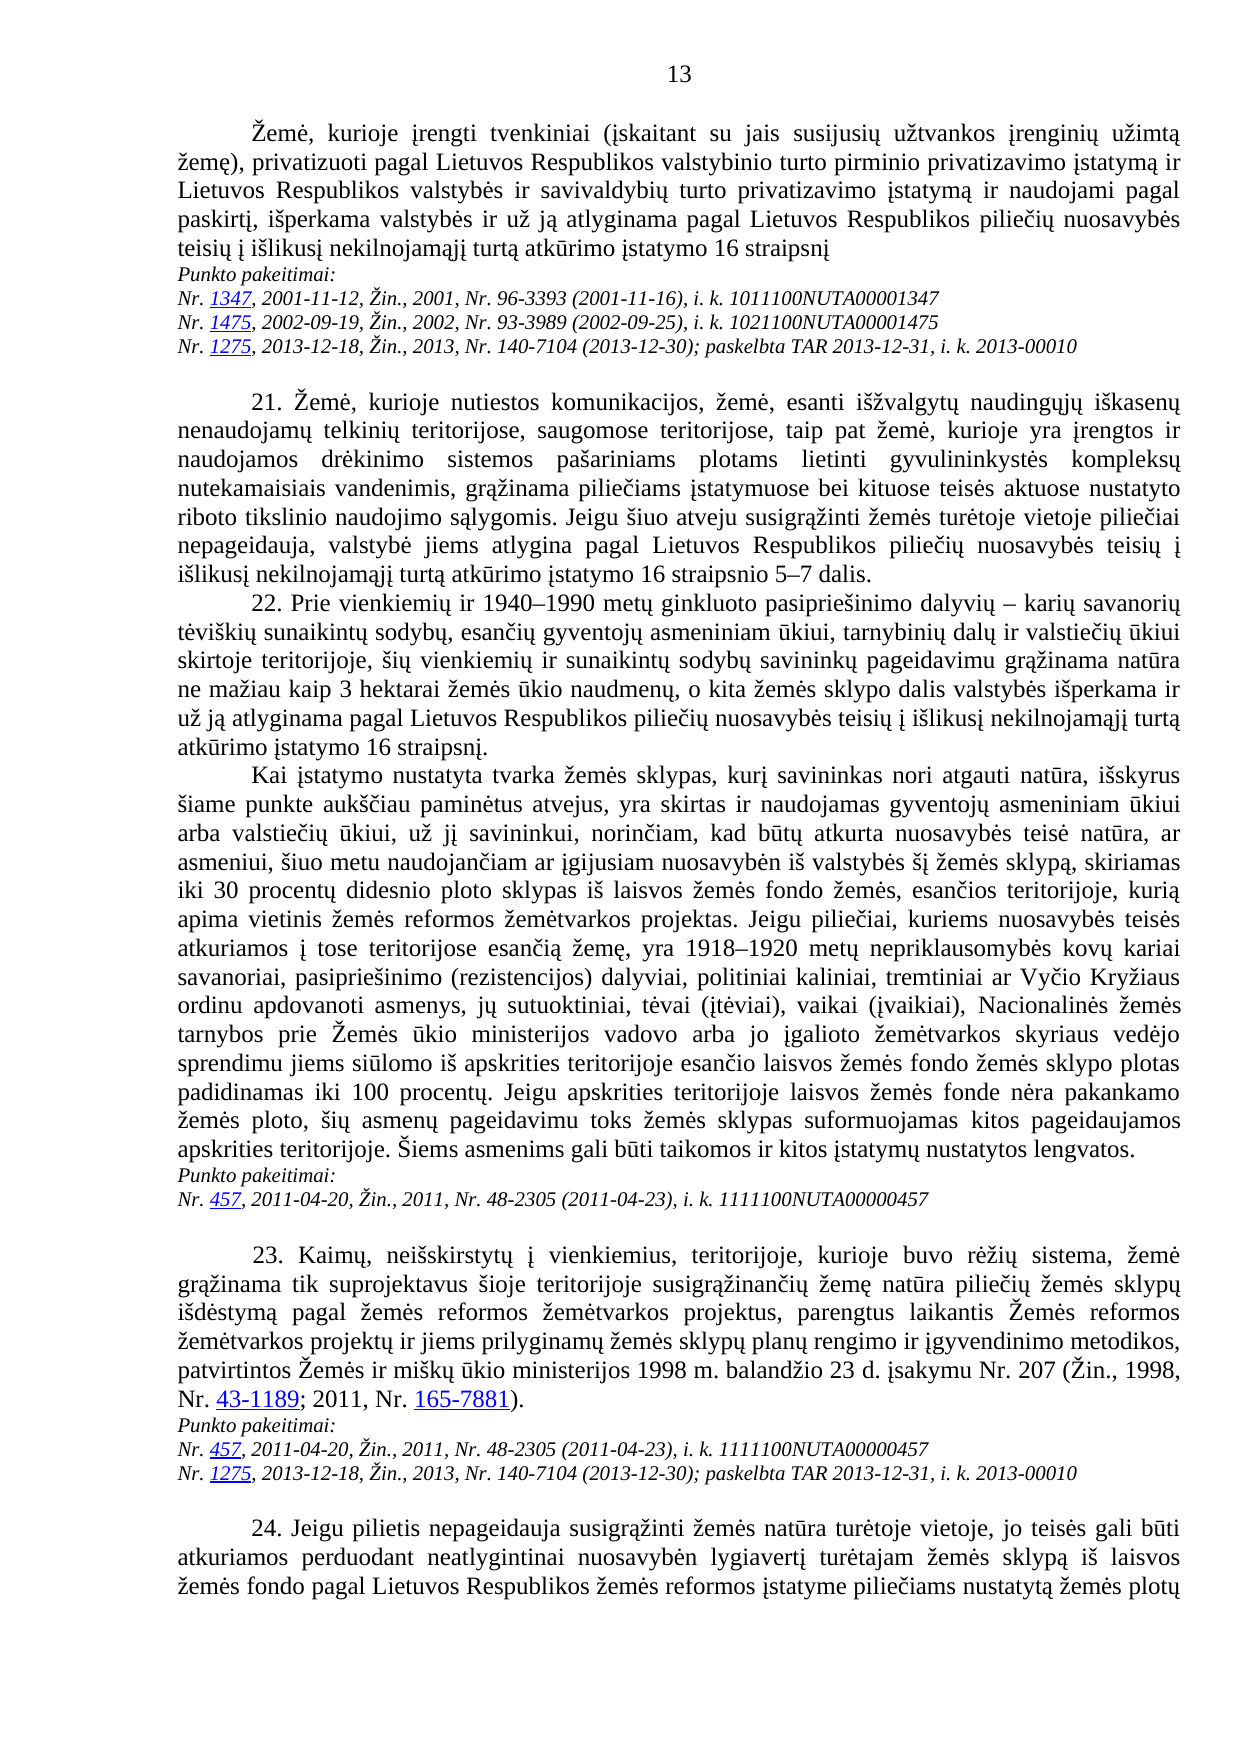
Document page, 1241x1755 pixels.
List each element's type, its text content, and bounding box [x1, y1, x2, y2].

text Nr. 457, 2011-04-20, Žin., 2011, Nr. 48-2305 (2011-04-23), i. k. 1111100NUTA00000457 [177, 1187, 1181, 1211]
text 23. Kaimų, neišskirstytų į vienkiemius, teritorijoje, kurioje buvo rėžių sistema, žemė grąžinama tik suprojektavus šioje teritorijoje susigrąžinančių žemę natūra piliečių žemės sklypų išdėstymą pagal žemės reformos žemėtvarkos projektus, parengtus laikantis Žemės reformos žemėtvarkos projektų ir jiems prilyginamų žemės sklypų planų rengimo ir įgyvendinimo metodikos, patvirtintos Žemės ir miškų ūkio ministerijos 1998 m. balandžio 23 d. įsakymu Nr. 207 (Žin., 1998, Nr. 43-1189; 2011, Nr. 165-7881). [177, 1240, 1181, 1412]
text Nr. 1475, 2002-09-19, Žin., 2002, Nr. 93-3989 (2002-09-25), i. k. 1021100NUTA00001475 [177, 310, 1181, 334]
text 24. Jeigu pilietis nepageidauja susigrąžinti žemės natūra turėtoje vietoje, jo teisės gali būti atkuriamos perduodant neatlygintinai nuosavybėn lygiavertį turėtajam žemės sklypą iš laisvos žemės fondo pagal Lietuvos Respublikos žemės reformos įstatyme piliečiams nustatytą žemės plotų [177, 1513, 1181, 1600]
text Nr. 1347, 2001-11-12, Žin., 2001, Nr. 96-3393 (2001-11-16), i. k. 1011100NUTA00001347 [177, 286, 1181, 310]
text 22. Prie vienkiemių ir 1940–1990 metų ginkluoto pasipriešinimo dalyvių – karių savanorių tėviškių sunaikintų sodybų, esančių gyventojų asmeniniam ūkiui, tarnybinių dalų ir valstiečių ūkiui skirtoje teritorijoje, šių vienkiemių ir sunaikintų sodybų savininkų pageidavimu grąžinama natūra ne mažiau kaip 3 hektarai žemės ūkio naudmenų, o kita žemės sklypo dalis valstybės išperkama ir už ją atlyginama pagal Lietuvos Respublikos piliečių nuosavybės teisių į išlikusį nekilnojamąjį turtą atkūrimo įstatymo 16 straipsnį. [177, 588, 1181, 761]
text Punkto pakeitimai: [177, 1163, 1181, 1187]
text Punkto pakeitimai: [177, 262, 1181, 286]
text Žemė, kurioje įrengti tvenkiniai (įskaitant su jais susijusių užtvankos įrenginių užimtą žemę), privatizuoti pagal Lietuvos Respublikos valstybinio turto pirminio privatizavimo įstatymą ir Lietuvos Respublikos valstybės ir savivaldybių turto privatizavimo įstatymą ir naudojami pagal paskirtį, išperkama valstybės ir už ją atlyginama pagal Lietuvos Respublikos piliečių nuosavybės teisių į išlikusį nekilnojamąjį turtą atkūrimo įstatymo 16 straipsnį [177, 118, 1181, 262]
text Nr. 1275, 2013-12-18, Žin., 2013, Nr. 140-7104 (2013-12-30); paskelbta TAR 2013-12-31, i. k. 2013-00010 [177, 1461, 1181, 1485]
text Punkto pakeitimai: [177, 1412, 1181, 1437]
text Kai įstatymo nustatyta tvarka žemės sklypas, kurį savininkas nori atgauti natūra, išskyrus šiame punkte aukščiau paminėtus atvejus, yra skirtas ir naudojamas gyventojų asmeniniam ūkiui arba valstiečių ūkiui, už jį savininkui, norinčiam, kad būtų atkurta nuosavybės teisė natūra, ar asmeniui, šiuo metu naudojančiam ar įgijusiam nuosavybėn iš valstybės šį žemės sklypą, skiriamas iki 30 procentų didesnio ploto sklypas iš laisvos žemės fondo žemės, esančios teritorijoje, kurią apima vietinis žemės reformos žemėtvarkos projektas. Jeigu piliečiai, kuriems nuosavybės teisės atkuriamos į tose teritorijose esančią žemę, yra 1918–1920 metų nepriklausomybės kovų kariai savanoriai, pasipriešinimo (rezistencijos) dalyviai, politiniai kaliniai, tremtiniai ar Vyčio Kryžiaus ordinu apdovanoti asmenys, jų sutuoktiniai, tėvai (įtėviai), vaikai (įvaikiai), Nacionalinės žemės tarnybos prie Žemės ūkio ministerijos vadovo arba jo įgalioto žemėtvarkos skyriaus vedėjo sprendimu jiems siūlomo iš apskrities teritorijoje esančio laisvos žemės fondo žemės sklypo plotas padidinamas iki 100 procentų. Jeigu apskrities teritorijoje laisvos žemės fonde nėra pakankamo žemės ploto, šių asmenų pageidavimu toks žemės sklypas suformuojamas kitos pageidaujamos apskrities teritorijoje. Šiems asmenims gali būti taikomos ir kitos įstatymų nustatytos lengvatos. [177, 761, 1181, 1163]
text Nr. 1275, 2013-12-18, Žin., 2013, Nr. 140-7104 (2013-12-30); paskelbta TAR 2013-12-31, i. k. 2013-00010 [177, 334, 1181, 358]
text Nr. 457, 2011-04-20, Žin., 2011, Nr. 48-2305 (2011-04-23), i. k. 1111100NUTA00000457 [177, 1437, 1181, 1461]
text 21. Žemė, kurioje nutiestos komunikacijos, žemė, esanti išžvalgytų naudingųjų iškasenų nenaudojamų telkinių teritorijose, saugomose teritorijose, taip pat žemė, kurioje yra įrengtos ir naudojamos drėkinimo sistemos pašariniams plotams lietinti gyvulininkystės kompleksų nutekamaisiais vandenimis, grąžinama piliečiams įstatymuose bei kituose teisės aktuose nustatyto riboto tikslinio naudojimo sąlygomis. Jeigu šiuo atveju susigrąžinti žemės turėtoje vietoje piliečiai nepageidauja, valstybė jiems atlygina pagal Lietuvos Respublikos piliečių nuosavybės teisių į išlikusį nekilnojamąjį turtą atkūrimo įstatymo 16 straipsnio 5–7 dalis. [177, 387, 1181, 588]
